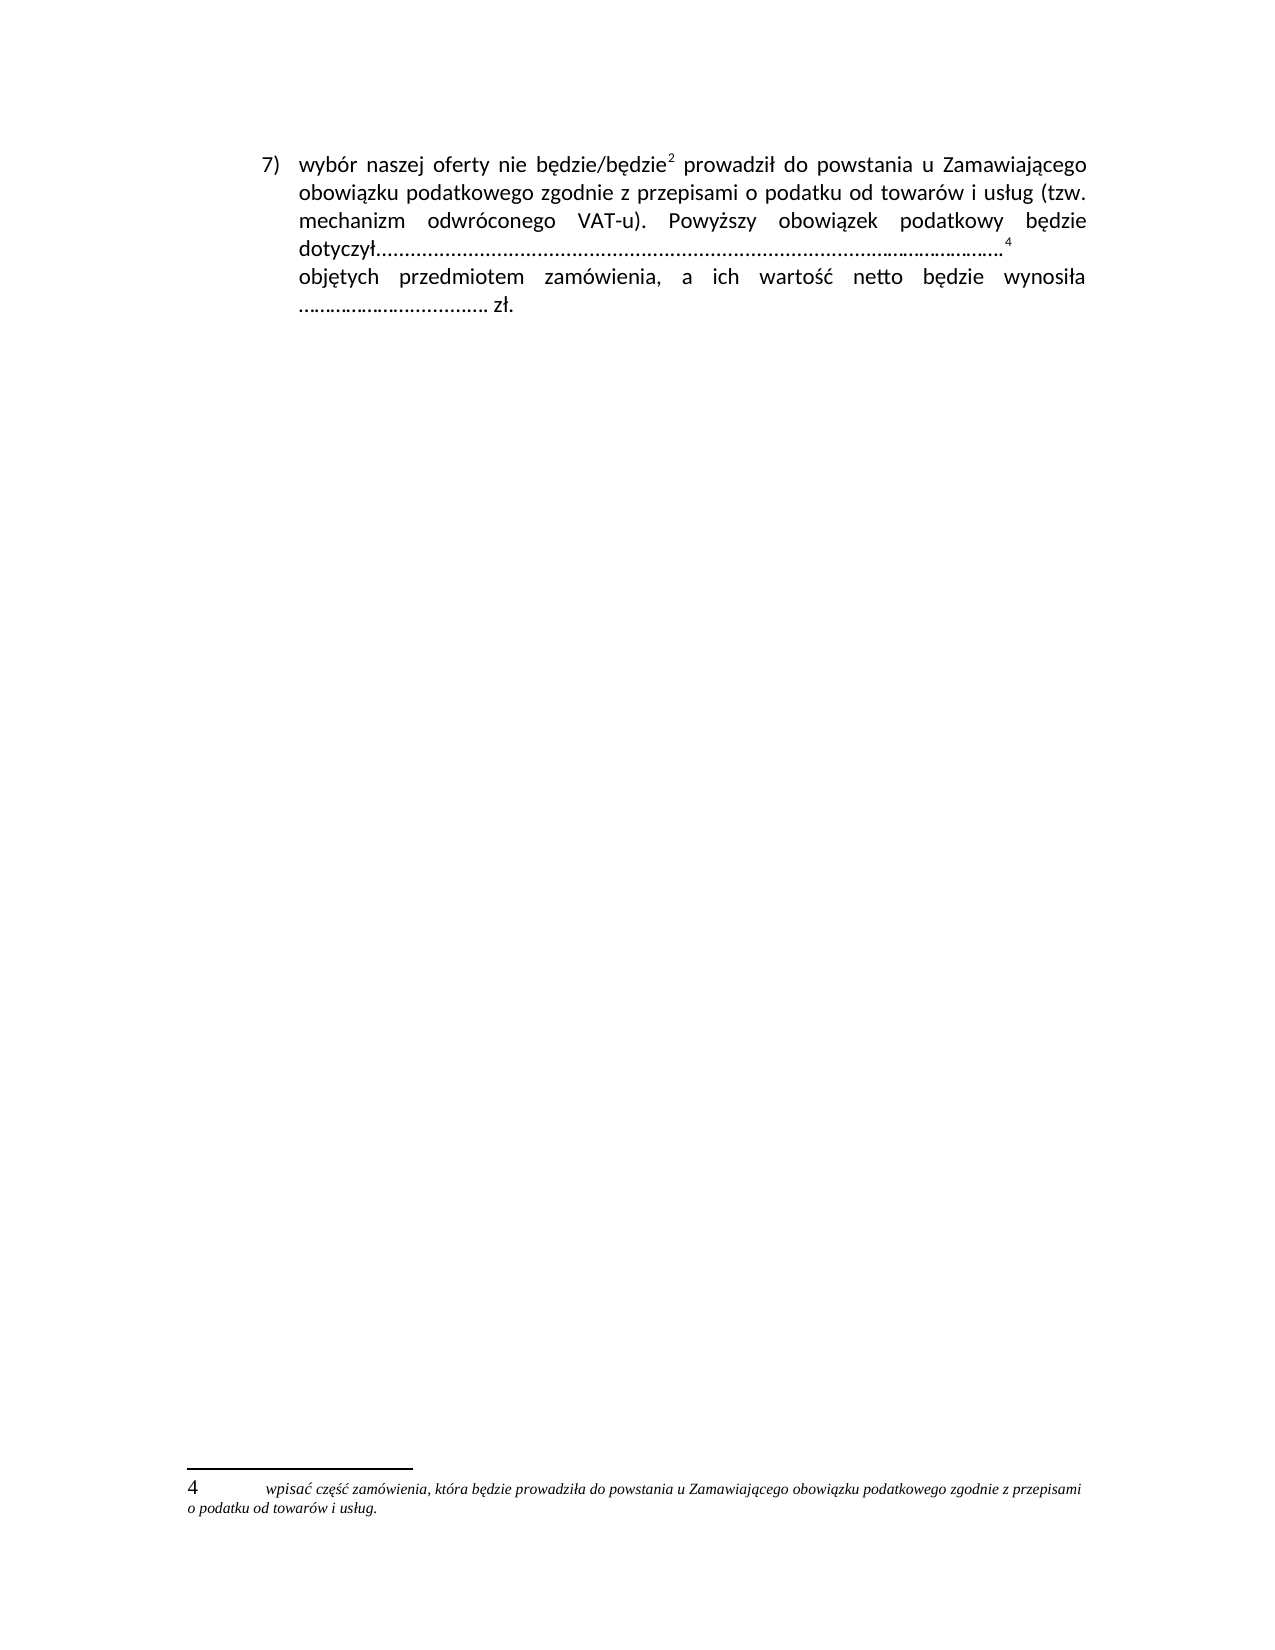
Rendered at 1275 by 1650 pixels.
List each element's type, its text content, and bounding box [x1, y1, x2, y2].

list wpisać część zamówienia, która będzie prowadziła do powstania u Zamawiającego obowiązku podatkowego zgodnie z przepisami o podatku od towarów i usług. [187, 1475, 1087, 1517]
list wybór naszej oferty nie będzie/będzie2 prowadził do powstania u Zamawiającego obowiązku podatkowego zgodnie z przepisami o podatku od towarów i usług (tzw. mechanizm odwróconego VAT-u). Powyższy obowiązek podatkowy będzie dotyczył......................................................................................……………………. objętych przedmiotem zamówienia, a ich wartość netto będzie wynosiła …………………..........…. zł. [261, 150, 1087, 318]
